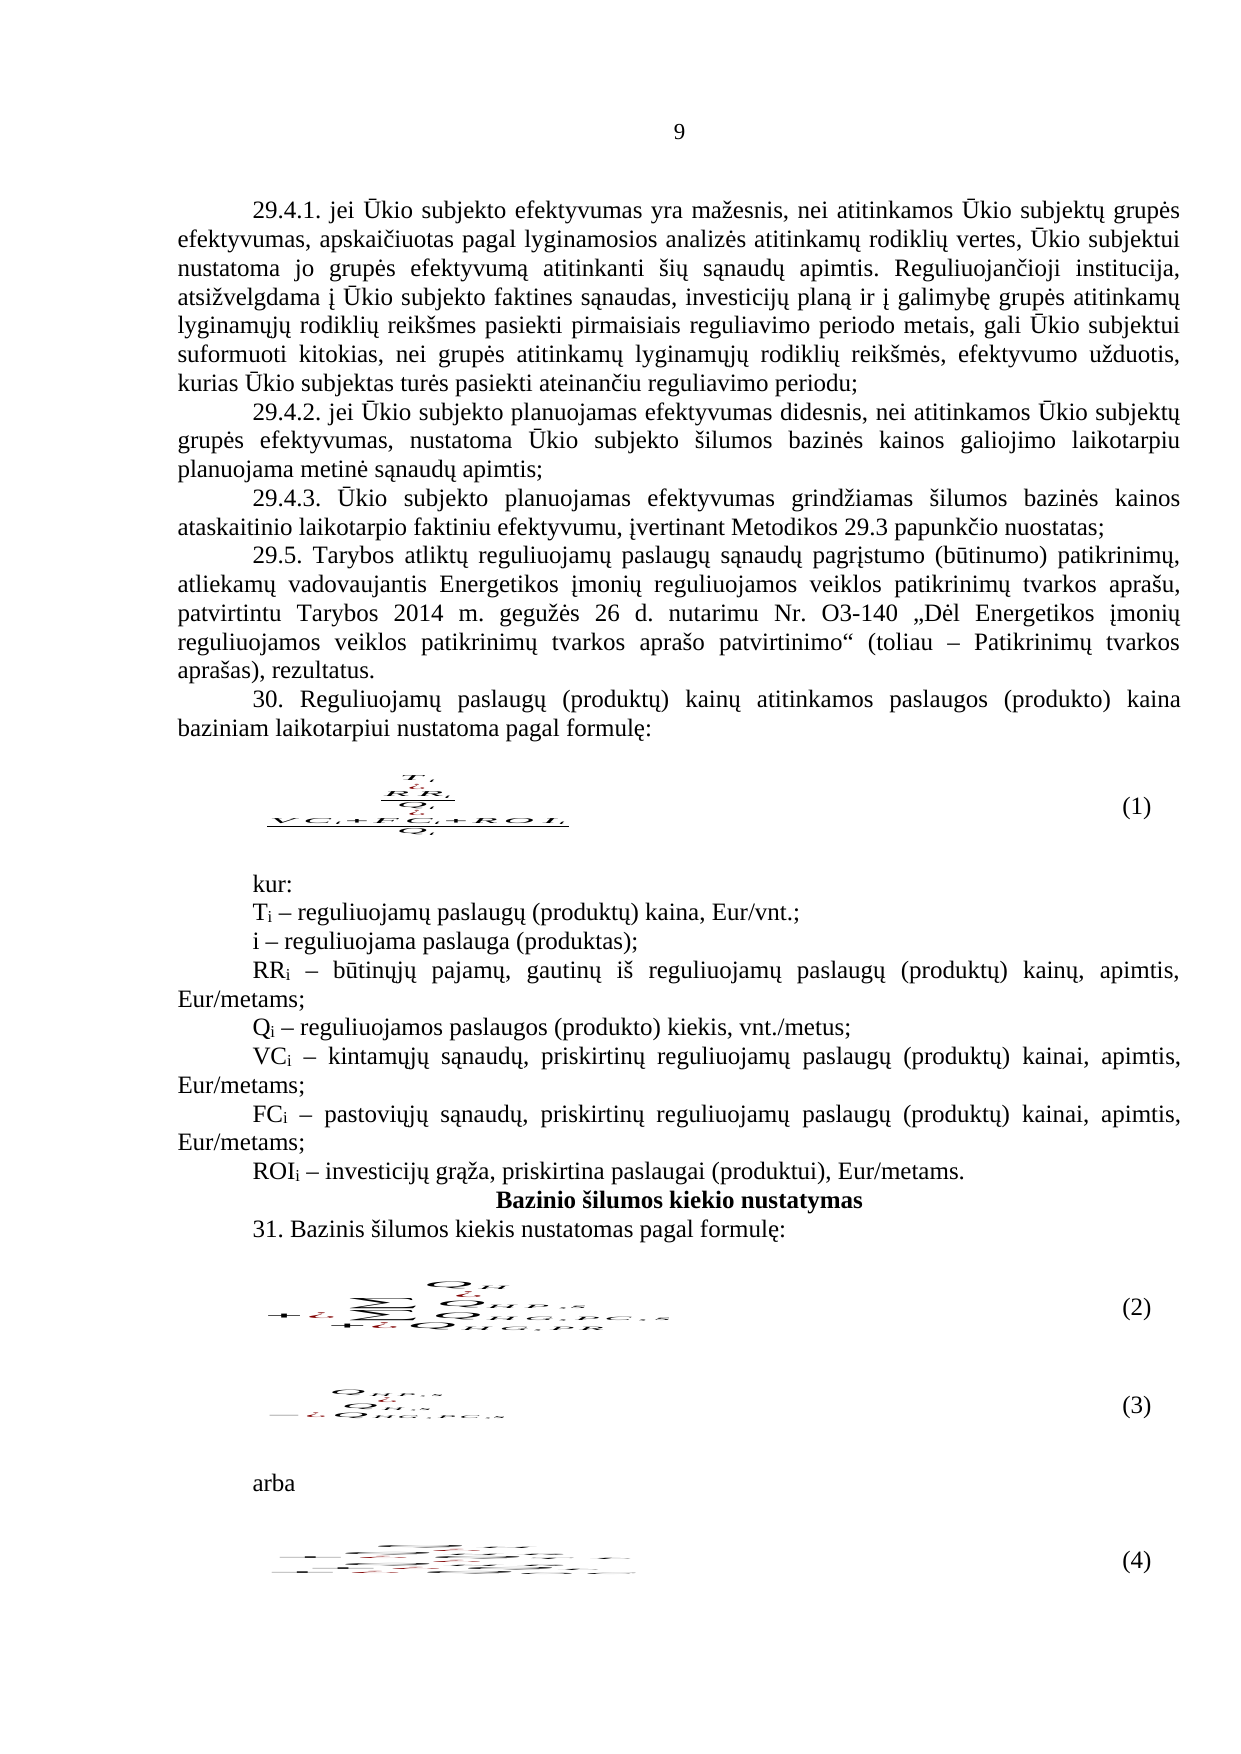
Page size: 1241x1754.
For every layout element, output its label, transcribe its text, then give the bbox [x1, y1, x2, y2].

table_header [253, 1525, 1092, 1595]
table_header [177, 771, 253, 840]
text VCi – kintamųjų sąnaudų, priskirtinų reguliuojamų paslaugų (produktų) kainai, apimtis, Eur/metams; [177, 1041, 1181, 1099]
text FCi – pastoviųjų sąnaudų, priskirtinų reguliuojamų paslaugų (produktų) kainai, apimtis, Eur/metams; [177, 1099, 1181, 1156]
text 29.4.1. jei Ūkio subjekto efektyvumas yra mažesnis, nei atitinkamos Ūkio subjektų grupės efektyvumas, apskaičiuotas pagal lyginamosios analizės atitinkamų rodiklių vertes, Ūkio subjektui nustatoma jo grupės efektyvumą atitinkanti šių sąnaudų apimtis. Reguliuojančioji institucija, atsižvelgdama į Ūkio subjekto faktines sąnaudas, investicijų planą ir į galimybę grupės atitinkamų lyginamųjų rodiklių reikšmes pasiekti pirmaisiais reguliavimo periodo metais, gali Ūkio subjektui suformuoti kitokias, nei grupės atitinkamų lyginamųjų rodiklių reikšmės, efektyvumo užduotis, kurias Ūkio subjektas turės pasiekti ateinančiu reguliavimo periodu; [177, 196, 1181, 397]
table_header [177, 1525, 253, 1595]
text RRi – būtinųjų pajamų, gautinų iš reguliuojamų paslaugų (produktų) kainų, apimtis, Eur/metams; [177, 955, 1181, 1012]
table_header (2) [1092, 1271, 1181, 1341]
text i – reguliuojama paslauga (produktas); [177, 926, 1181, 955]
table_header (1) [1092, 771, 1181, 840]
table_header [253, 771, 1092, 840]
text 30. Reguliuojamų paslaugų (produktų) kainų atitinkamos paslaugos (produkto) kaina baziniam laikotarpiui nustatoma pagal formulę: [177, 684, 1181, 742]
text Ti – reguliuojamų paslaugų (produktų) kaina, Eur/vnt.; [177, 897, 1181, 926]
text kur: [177, 869, 1181, 897]
table_header [177, 1370, 253, 1439]
text 29.5. Tarybos atliktų reguliuojamų paslaugų sąnaudų pagrįstumo (būtinumo) patikrinimų, atliekamų vadovaujantis Energetikos įmonių reguliuojamos veiklos patikrinimų tvarkos aprašu, patvirtintu Tarybos 2014 m. gegužės 26 d. nutarimu Nr. O3-140 „Dėl Energetikos įmonių reguliuojamos veiklos patikrinimų tvarkos aprašo patvirtinimo“ (toliau – Patikrinimų tvarkos aprašas), rezultatus. [177, 541, 1181, 684]
table_header [177, 1271, 253, 1341]
text Bazinio šilumos kiekio nustatymas [177, 1185, 1181, 1214]
table_header [253, 1271, 1092, 1341]
text arba [177, 1468, 1181, 1496]
table_header [253, 1370, 1092, 1439]
text ROIi – investicijų grąža, priskirtina paslaugai (produktui), Eur/metams. [177, 1156, 1181, 1185]
text 31. Bazinis šilumos kiekis nustatomas pagal formulę: [177, 1214, 1181, 1242]
table_header (4) [1092, 1525, 1181, 1595]
table_header (3) [1092, 1370, 1181, 1439]
text 29.4.2. jei Ūkio subjekto planuojamas efektyvumas didesnis, nei atitinkamos Ūkio subjektų grupės efektyvumas, nustatoma Ūkio subjekto šilumos bazinės kainos galiojimo laikotarpiu planuojama metinė sąnaudų apimtis; [177, 397, 1181, 483]
text 29.4.3. Ūkio subjekto planuojamas efektyvumas grindžiamas šilumos bazinės kainos ataskaitinio laikotarpio faktiniu efektyvumu, įvertinant Metodikos 29.3 papunkčio nuostatas; [177, 483, 1181, 541]
text Qi – reguliuojamos paslaugos (produkto) kiekis, vnt./metus; [177, 1012, 1181, 1041]
